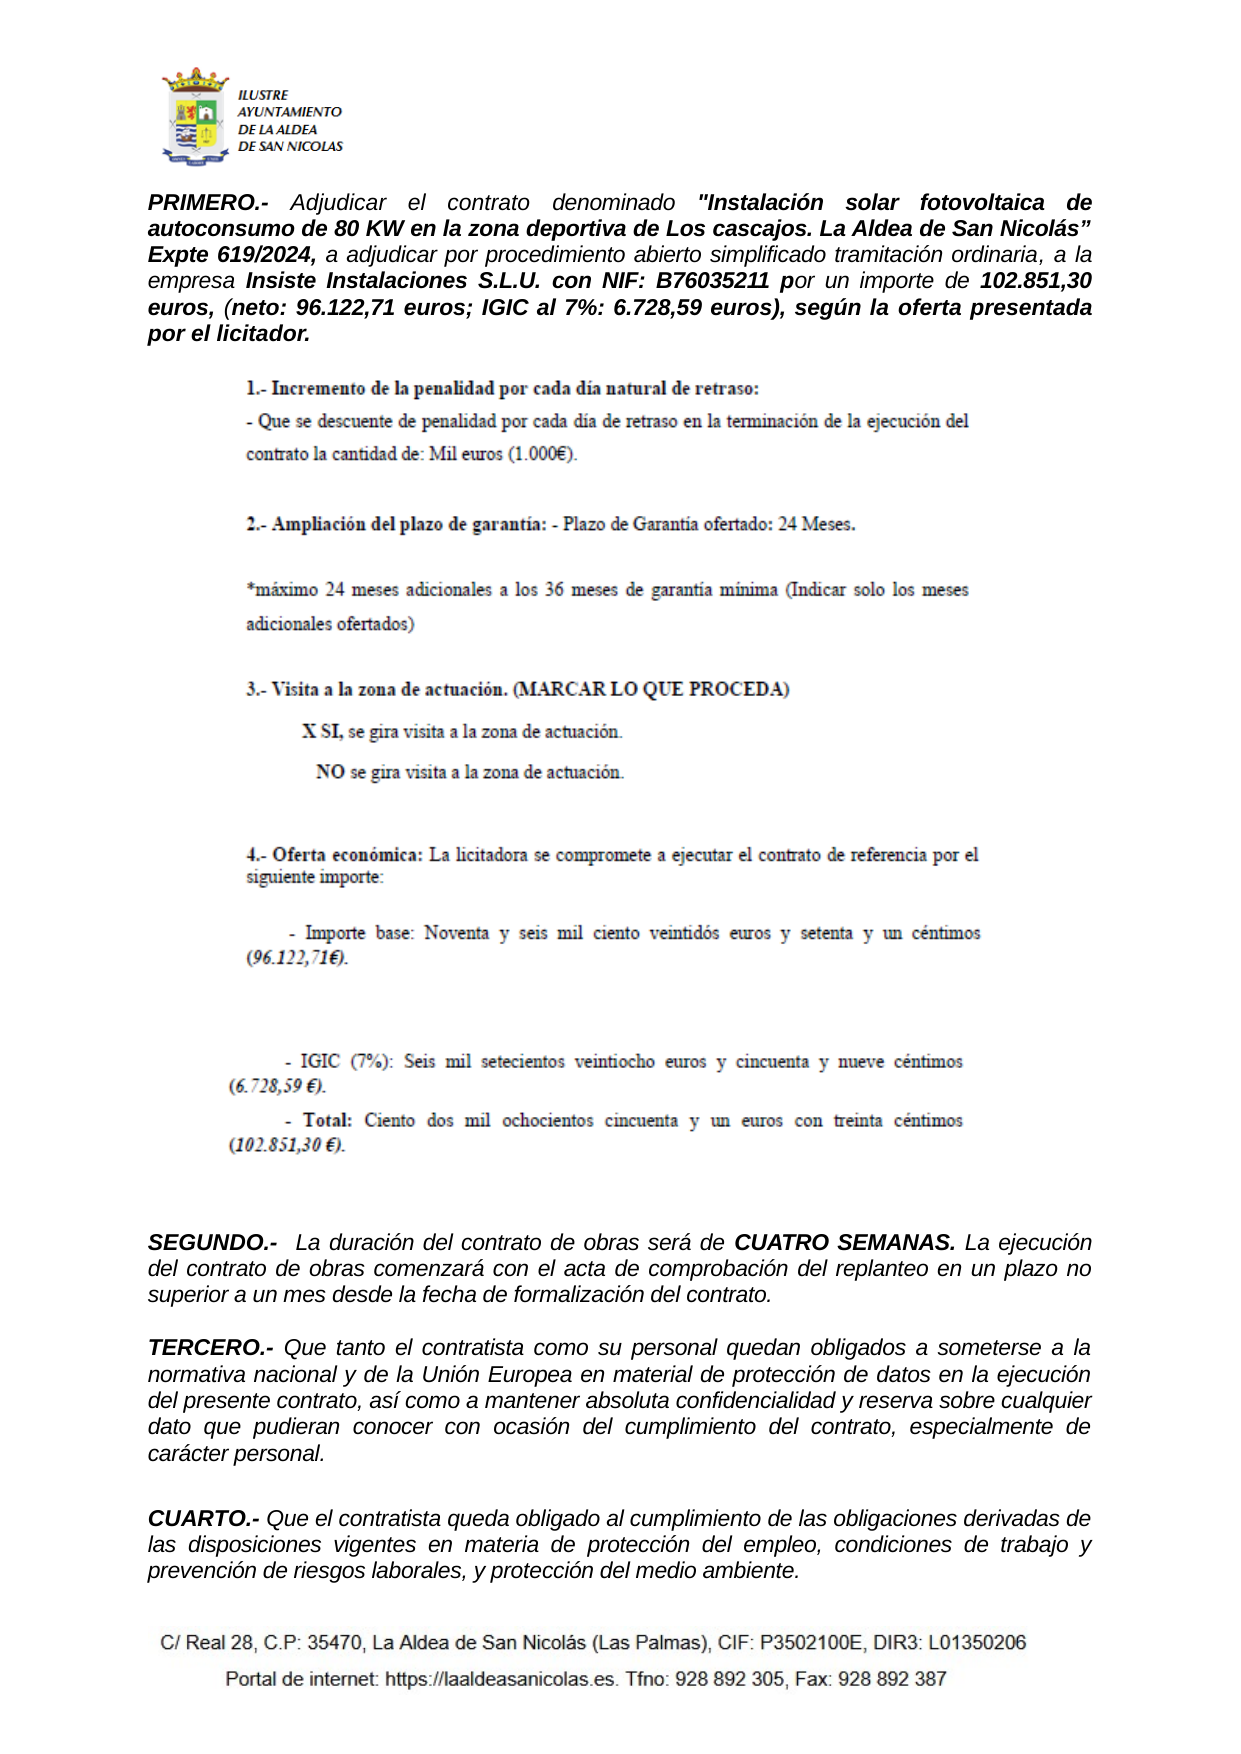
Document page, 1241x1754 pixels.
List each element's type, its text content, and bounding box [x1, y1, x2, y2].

text PRIMERO.- Adjudicar el contrato denominado "Instalación solar fotovoltaica de autoconsumo de 80 KW en la zona deportiva de Los cascajos. La Aldea de San Nicolás” Expte 619/2024, a adjudicar por procedimiento abierto simplificado tramitación ordinaria, a la empresa Insiste Instalaciones S.L.U. con NIF: B76035211 por un importe de 102.851,30 euros, (neto: 96.122,71 euros; IGIC al 7%: 6.728,59 euros), según la oferta presentada por el licitador. [148, 188, 1093, 347]
picture [232, 359, 1008, 1008]
picture [213, 1009, 998, 1192]
text SEGUNDO.- La duración del contrato de obras será de CUATRO SEMANAS. La ejecución del contrato de obras comenzará con el acta de comprobación del replanteo en un plazo no superior a un mes desde la fecha de formalización del contrato. [148, 1229, 1093, 1308]
picture [148, 59, 359, 174]
text TERCERO.- Que tanto el contratista como su personal quedan obligados a someterse a la normativa nacional y de la Unión Europea en material de protección de datos en la ejecución del presente contrato, así como a mantener absoluta confidencialidad y reserva sobre cualquier dato que pudieran conocer con ocasión del cumplimiento del contrato, especialmente de carácter personal. [148, 1334, 1093, 1466]
picture [148, 1626, 1033, 1695]
text CUARTO.- Que el contratista queda obligado al cumplimiento de las obligaciones derivadas de las disposiciones vigentes en materia de protección del empleo, condiciones de trabajo y prevención de riesgos laborales, y protección del medio ambiente. [148, 1505, 1093, 1584]
